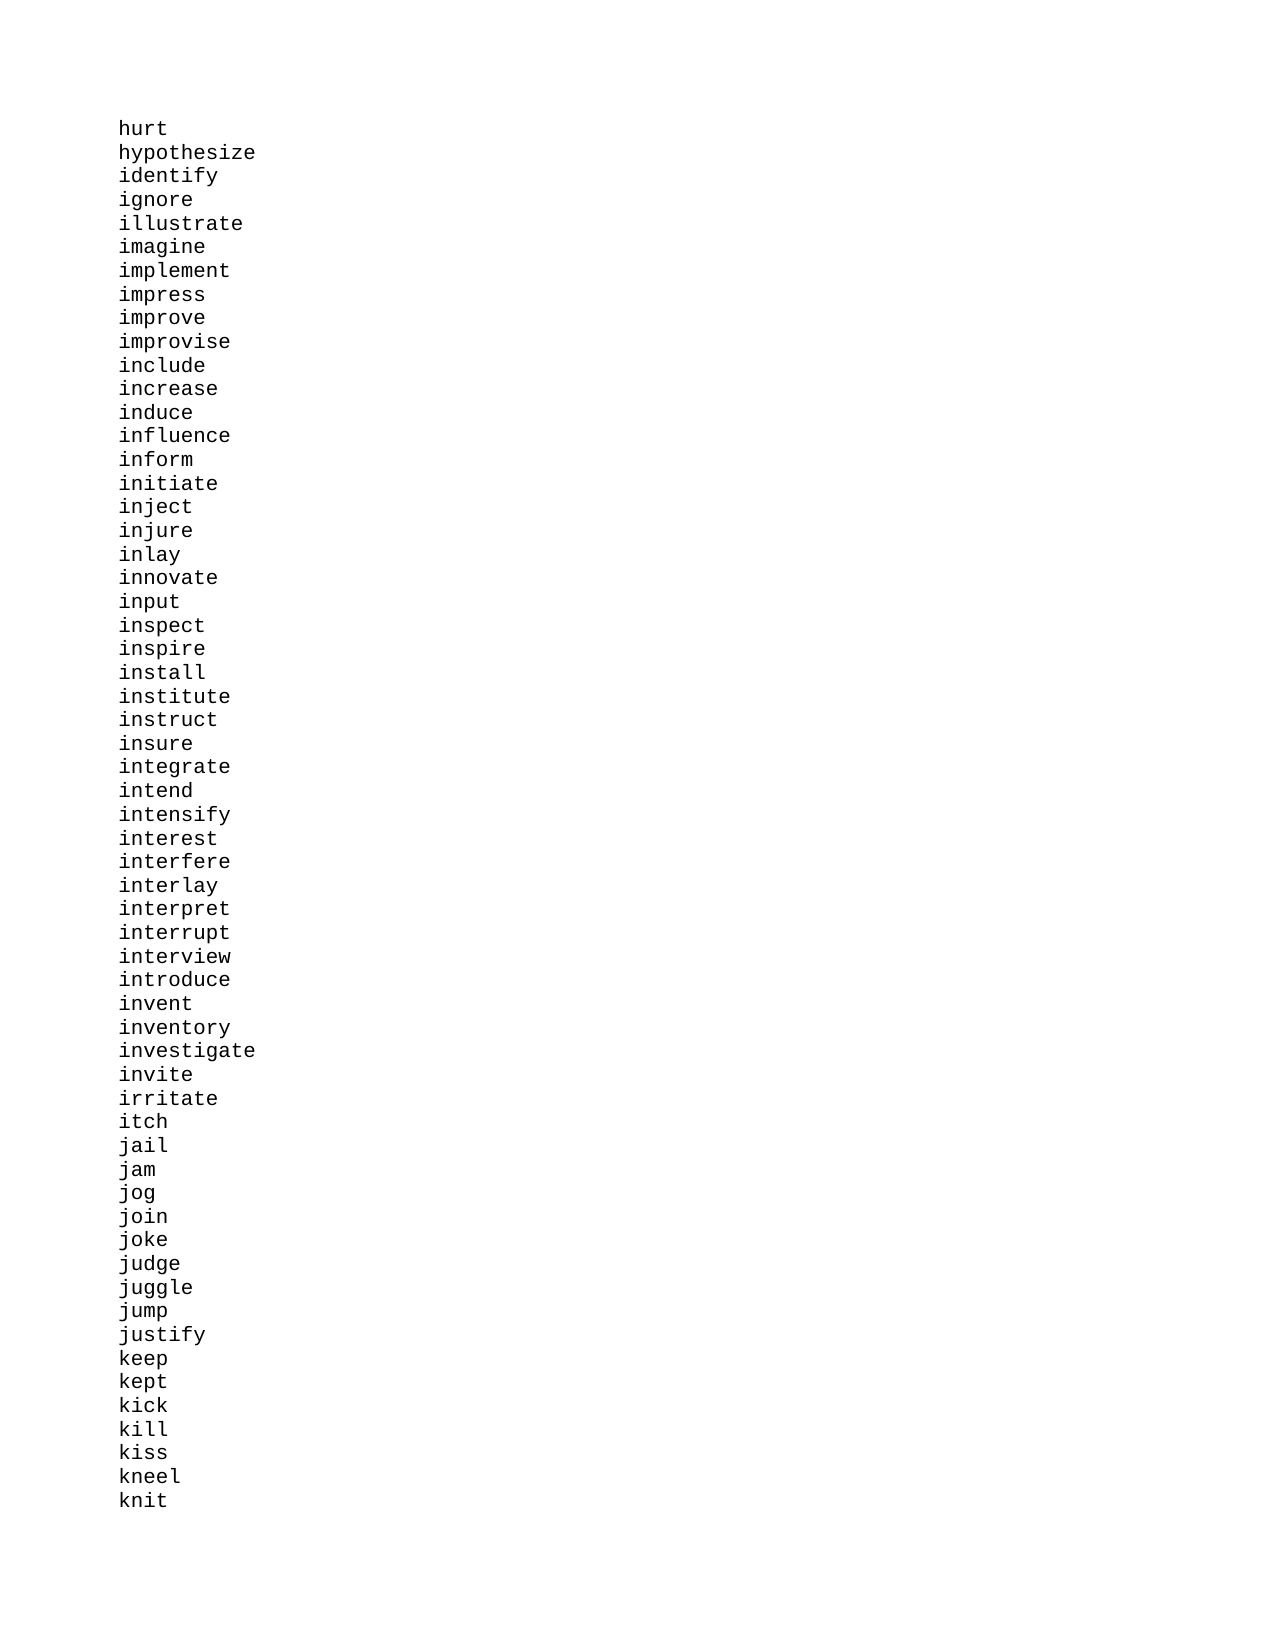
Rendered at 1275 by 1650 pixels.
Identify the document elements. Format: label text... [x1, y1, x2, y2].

text instruct [118, 709, 1157, 733]
text increase [118, 378, 1157, 402]
text jail [118, 1135, 1157, 1158]
text invite [118, 1064, 1157, 1088]
text impress [118, 284, 1157, 307]
text integrate [118, 757, 1157, 780]
text inform [118, 449, 1157, 473]
text kick [118, 1395, 1157, 1419]
text irritate [118, 1088, 1157, 1111]
text install [118, 662, 1157, 686]
text influence [118, 426, 1157, 449]
text hypothesize [118, 142, 1157, 165]
text initiate [118, 473, 1157, 496]
text imagine [118, 236, 1157, 260]
text kneel [118, 1466, 1157, 1489]
text intensify [118, 804, 1157, 827]
text insure [118, 733, 1157, 757]
text include [118, 354, 1157, 378]
text inspect [118, 615, 1157, 638]
text kiss [118, 1442, 1157, 1466]
text hurt [118, 118, 1157, 142]
text improvise [118, 331, 1157, 354]
text inject [118, 496, 1157, 520]
text innovate [118, 567, 1157, 591]
text join [118, 1206, 1157, 1229]
text itch [118, 1111, 1157, 1135]
text illustrate [118, 213, 1157, 236]
text kill [118, 1419, 1157, 1442]
text interrupt [118, 922, 1157, 946]
text introduce [118, 969, 1157, 993]
text institute [118, 686, 1157, 709]
text joke [118, 1229, 1157, 1253]
text investigate [118, 1040, 1157, 1064]
text judge [118, 1253, 1157, 1277]
text keep [118, 1348, 1157, 1371]
text inventory [118, 1017, 1157, 1040]
text inlay [118, 544, 1157, 567]
text input [118, 591, 1157, 615]
text invent [118, 993, 1157, 1017]
text implement [118, 260, 1157, 284]
text justify [118, 1324, 1157, 1348]
text injure [118, 520, 1157, 544]
text ignore [118, 189, 1157, 213]
text kept [118, 1371, 1157, 1395]
text juggle [118, 1277, 1157, 1300]
text interest [118, 827, 1157, 851]
text jump [118, 1300, 1157, 1324]
text interview [118, 946, 1157, 969]
text interfere [118, 851, 1157, 875]
text interpret [118, 898, 1157, 922]
text knit [118, 1489, 1157, 1513]
text intend [118, 780, 1157, 804]
text interlay [118, 875, 1157, 898]
text identify [118, 165, 1157, 189]
text inspire [118, 638, 1157, 662]
text improve [118, 307, 1157, 331]
text induce [118, 402, 1157, 426]
text jog [118, 1182, 1157, 1206]
text jam [118, 1158, 1157, 1182]
